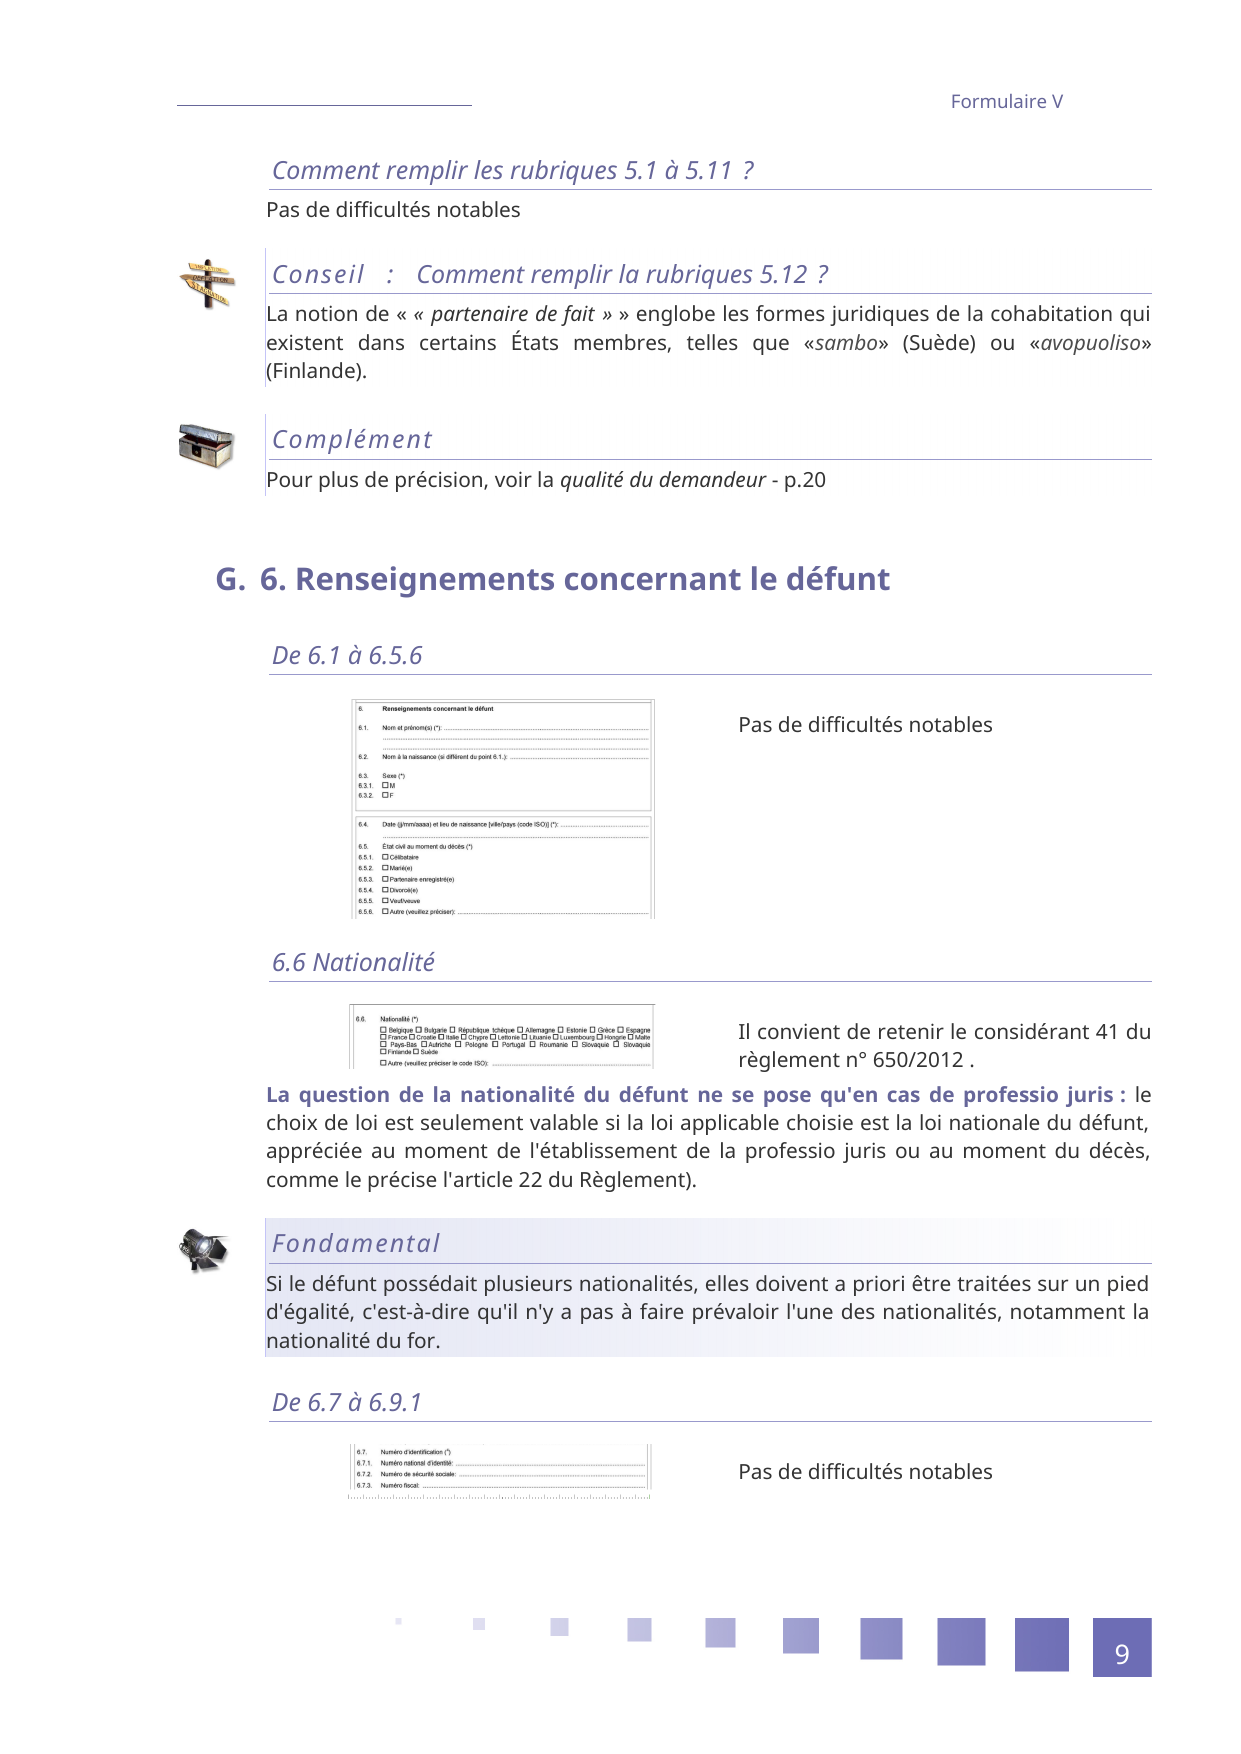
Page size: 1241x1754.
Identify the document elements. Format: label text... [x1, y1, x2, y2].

picture [177, 1218, 1152, 1357]
table_header [266, 1004, 348, 1068]
picture [351, 1618, 1152, 1678]
text Si le défunt possédait plusieurs nationalités, elles doivent a priori être traitées sur un pied d'égalité, c'est-à-dire qu'il n'y a pas à faire prévaloir l'une des nationalités, notamment la nationalité du for. [266, 1269, 1152, 1354]
table_header [266, 697, 348, 919]
text Pas de difficultés notables [266, 196, 1152, 224]
title Complément [269, 419, 1152, 459]
table_header [266, 1069, 1152, 1074]
text La notion de « « partenaire de fait » » englobe les formes juridiques de la cohabitation qui existent dans certains États membres, telles que «sambo» (Suède) ou «avopuoliso» (Finlande). [266, 299, 1152, 385]
title Conseil : Comment remplir la rubriques 5.12 ? [269, 253, 1152, 293]
title 6.6 Nationalité [269, 941, 1152, 981]
table_header [266, 1444, 348, 1498]
title De 6.1 à 6.5.6 [269, 634, 1152, 674]
picture [177, 248, 1152, 387]
text La question de la nationalité du défunt ne se pose qu'en cas de professio juris : le choix de loi est seulement valable si la loi applicable choisie est la loi nationale du défunt, appréciée au moment de l'établissement de la professio juris ou au moment du décès, comme le précise l'article 22 du Règlement). [266, 1080, 1152, 1193]
title 6. Renseignements concernant le défunt [207, 557, 1152, 599]
picture [348, 1004, 656, 1069]
picture [348, 1444, 656, 1499]
table_header Pas de difficultés notables [656, 1444, 1152, 1498]
text Pour plus de précision, voir la qualité du demandeur - p.22 [266, 465, 1152, 493]
table_header Pas de difficultés notables [656, 697, 1152, 919]
table_header Il convient de retenir le considérant 41 du règlement n° 650/2012 . [656, 1004, 1152, 1068]
picture [348, 697, 656, 919]
title Fondamental [269, 1223, 1152, 1263]
title De 6.7 à 6.9.1 [269, 1382, 1152, 1421]
title Comment remplir les rubriques 5.1 à 5.11 ? [269, 149, 1152, 189]
picture [177, 414, 1152, 496]
